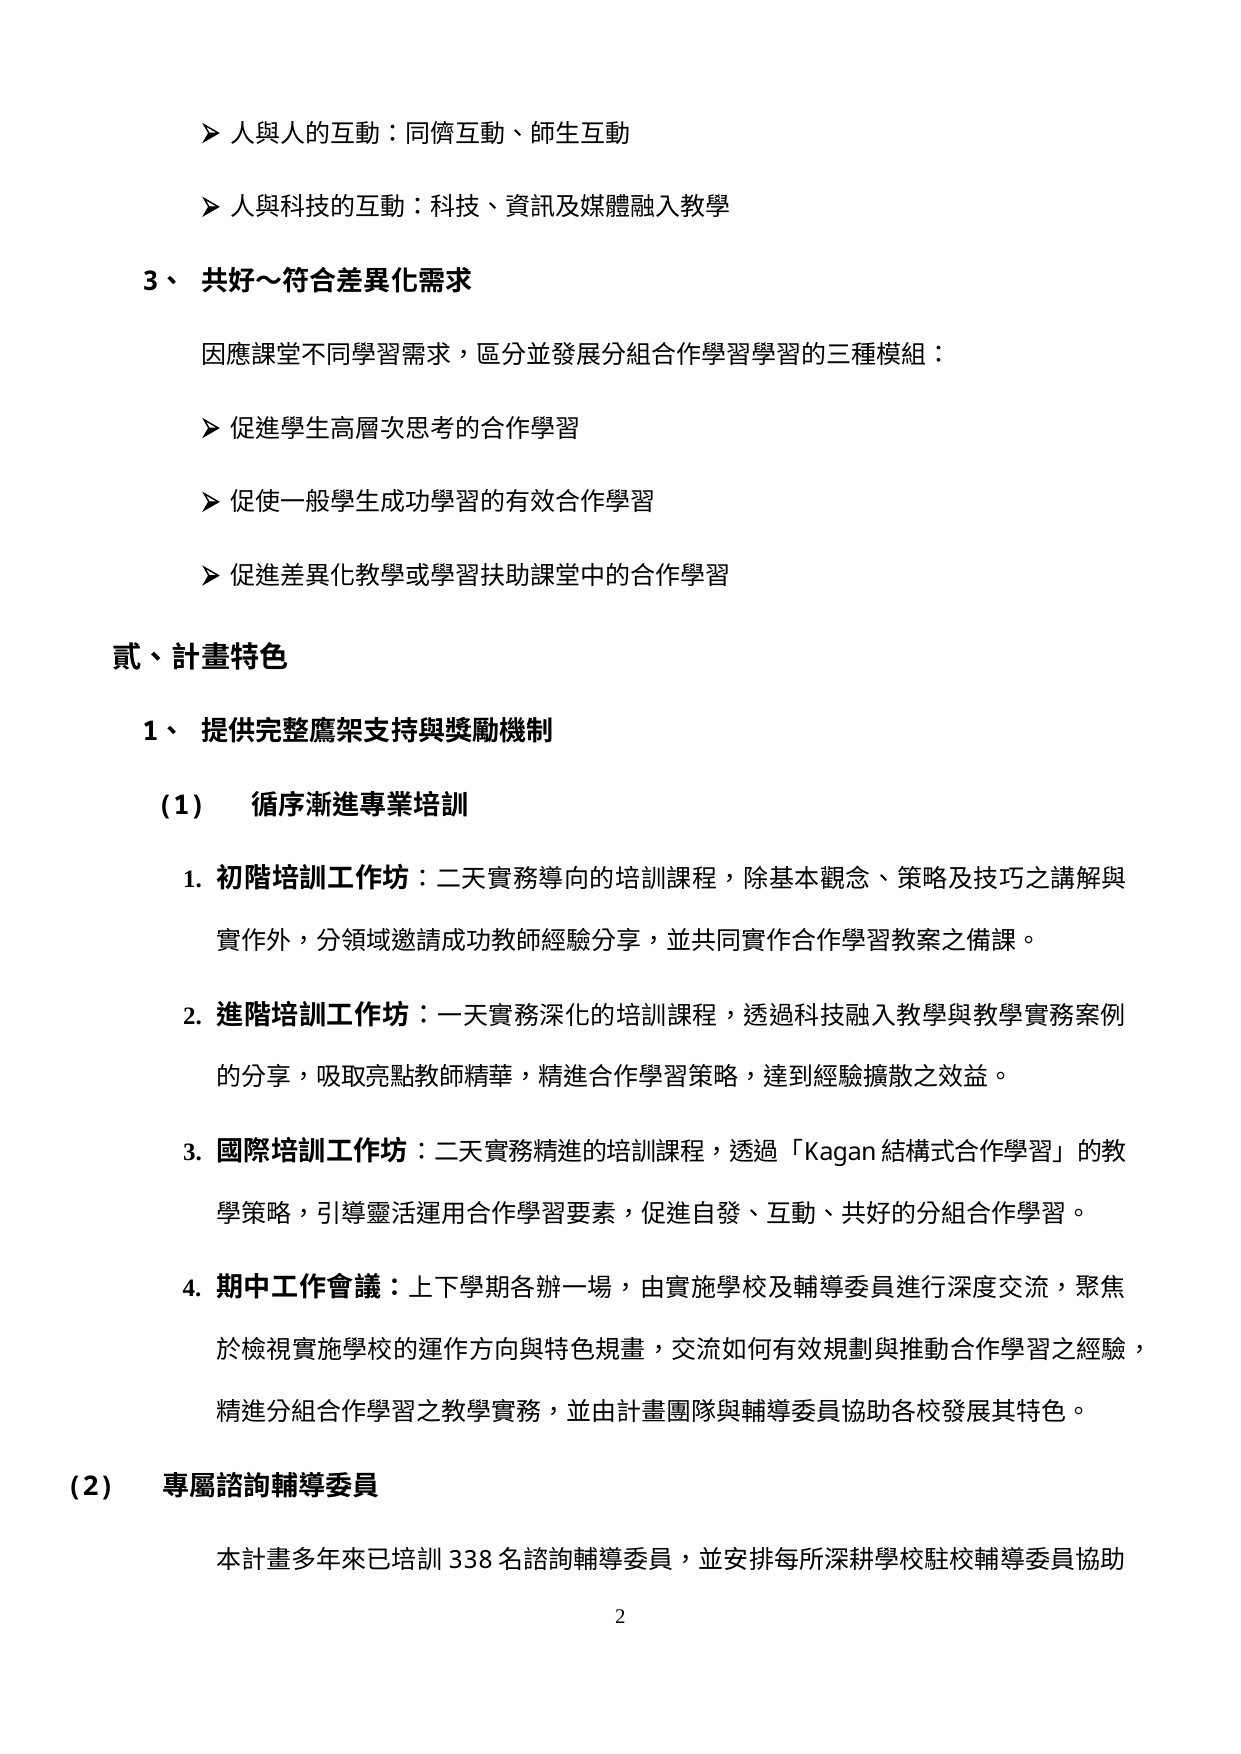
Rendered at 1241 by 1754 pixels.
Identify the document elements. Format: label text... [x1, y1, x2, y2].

list 循序漸進專業培訓 [157, 761, 1128, 823]
list 促進差異化教學或學習扶助課堂中的合作學習 [201, 532, 1128, 594]
list 專屬諮詢輔導委員 [66, 1442, 1128, 1504]
list 進階培訓工作坊：一天實務深化的培訓課程，透過科技融入教學與教學實務案例的分享，吸取亮點教師精華，精進合作學習策略，達到經驗擴散之效益。 [183, 971, 1128, 1096]
list 促使一般學生成功學習的有效合作學習 [201, 458, 1128, 521]
text 本計畫多年來已培訓338名諮詢輔導委員，並安排每所深耕學校駐校輔導委員協助 [167, 1516, 1128, 1578]
list 國際培訓工作坊：二天實務精進的培訓課程，透過「Kagan結構式合作學習」的教學策略，引導靈活運用合作學習要素，促進自發、互動、共好的分組合作學習。 [183, 1107, 1128, 1232]
text 因應課堂不同學習需求，區分並發展分組合作學習學習的三種模組： [201, 311, 1128, 373]
list 提供完整鷹架支持與獎勵機制 [142, 687, 1128, 749]
list 初階培訓工作坊：二天實務導向的培訓課程，除基本觀念、策略及技巧之講解與實作外，分領域邀請成功教師經驗分享，並共同實作合作學習教案之備課。 [183, 834, 1128, 959]
list 人與科技的互動：科技、資訊及媒體融入教學 [201, 163, 1128, 226]
list 人與人的互動：同儕互動、師生互動 [201, 89, 1128, 152]
list 促進學生高層次思考的合作學習 [201, 384, 1128, 447]
list 共好～符合差異化需求 [142, 237, 1128, 299]
list 計畫特色 [112, 613, 1128, 676]
list 期中工作會議：上下學期各辦一場，由實施學校及輔導委員進行深度交流，聚焦於檢視實施學校的運作方向與特色規畫，交流如何有效規劃與推動合作學習之經驗，精進分組合作學習之教學實務，並由計畫團隊與輔導委員協助各校發展其特色。 [182, 1243, 1128, 1431]
